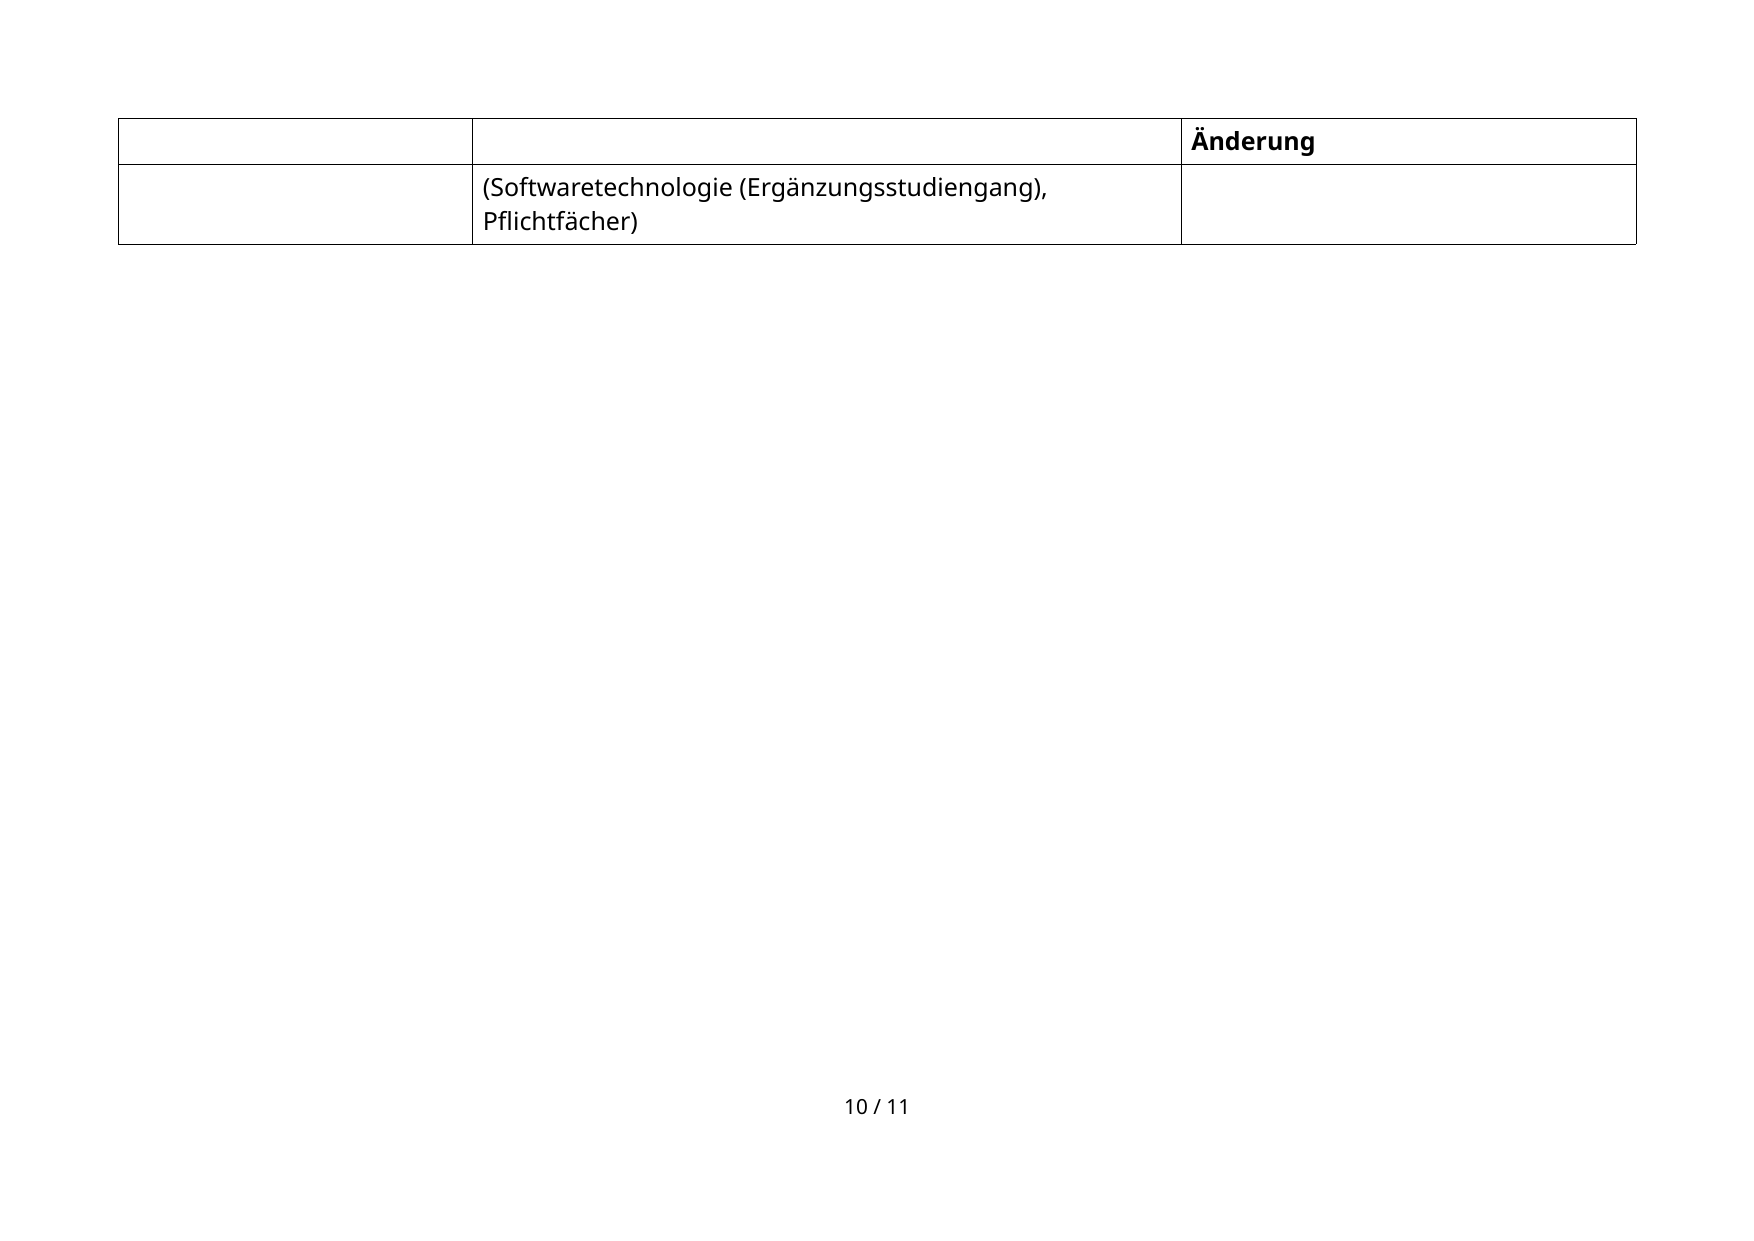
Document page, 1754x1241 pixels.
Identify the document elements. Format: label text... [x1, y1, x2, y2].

table_cell [119, 165, 472, 243]
table_header [119, 119, 472, 164]
table_header [473, 119, 1181, 164]
table_cell (Softwaretechnologie (Ergänzungsstudiengang), Pflichtfächer) [473, 165, 1181, 243]
table_cell [1182, 165, 1636, 243]
table_header Änderung [1182, 119, 1636, 164]
